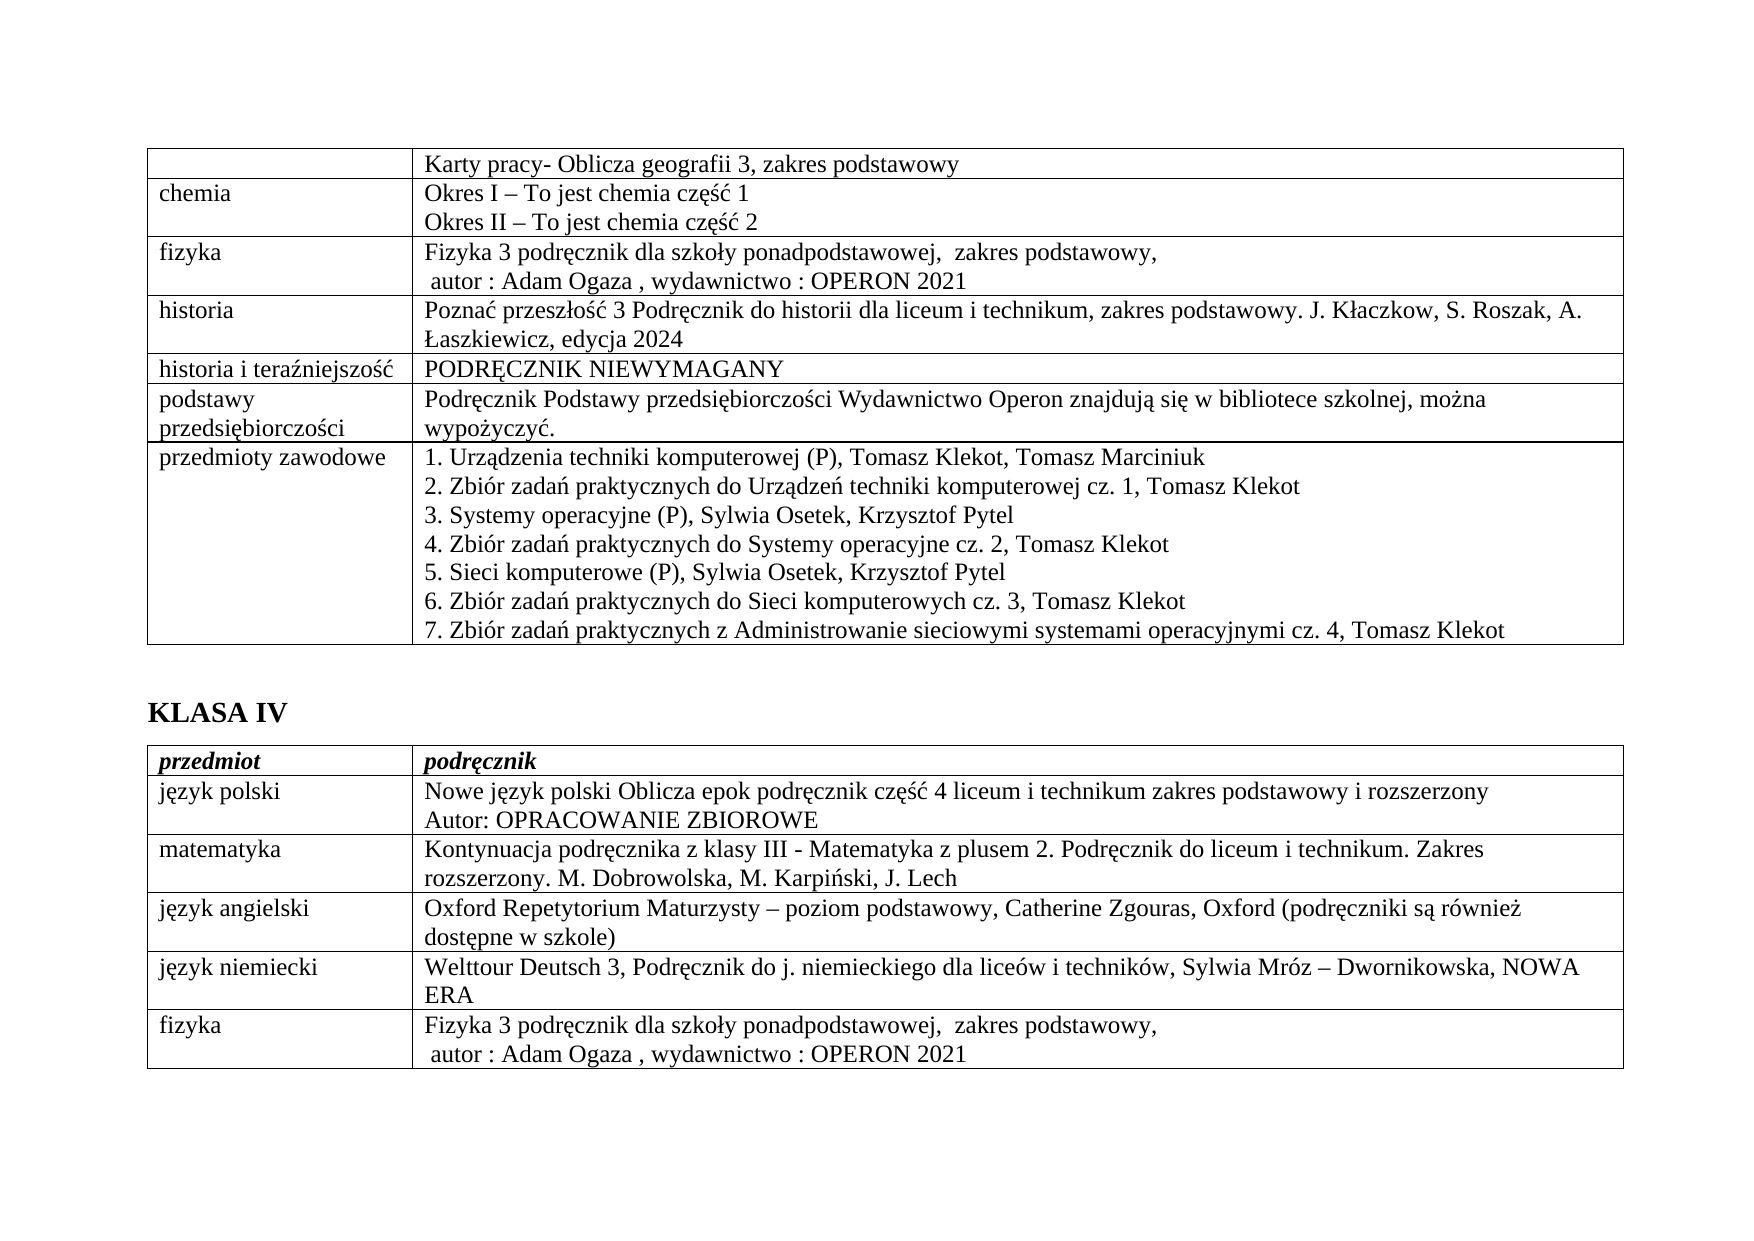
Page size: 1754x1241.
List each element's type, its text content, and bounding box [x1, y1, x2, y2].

table_cell matematyka [148, 835, 412, 892]
table_cell język polski [148, 776, 412, 833]
table_cell język niemiecki [148, 952, 412, 1009]
table_cell Fizyka 3 podręcznik dla szkoły ponadpodstawowej, zakres podstawowy, autor : Adam Ogaza , wydawnictwo : OPERON 2021 [413, 1010, 1623, 1068]
table_cell [148, 149, 412, 177]
table_cell 1. Urządzenia techniki komputerowej (P), Tomasz Klekot, Tomasz Marciniuk 2. Zbiór zadań praktycznych do Urządzeń techniki komputerowej cz. 1, Tomasz Klekot 3. Systemy operacyjne (P), Sylwia Osetek, Krzysztof Pytel 4. Zbiór zadań praktycznych do Systemy operacyjne cz. 2, Tomasz Klekot 5. Sieci komputerowe (P), Sylwia Osetek, Krzysztof Pytel 6. Zbiór zadań praktycznych do Sieci komputerowych cz. 3, Tomasz Klekot 7. Zbiór zadań praktycznych z Administrowanie sieciowymi systemami operacyjnymi cz. 4, Tomasz Klekot [413, 443, 1623, 644]
table_header przedmiot [148, 746, 412, 775]
table_cell Fizyka 3 podręcznik dla szkoły ponadpodstawowej, zakres podstawowy, autor : Adam Ogaza , wydawnictwo : OPERON 2021 [413, 237, 1623, 294]
table_cell Oxford Repetytorium Maturzysty – poziom podstawowy, Catherine Zgouras, Oxford (podręczniki są również dostępne w szkole) [413, 893, 1623, 951]
table_cell język angielski [148, 893, 412, 951]
table_cell fizyka [148, 1010, 412, 1068]
table_cell Kontynuacja podręcznika z klasy III - Matematyka z plusem 2. Podręcznik do liceum i technikum. Zakres rozszerzony. M. Dobrowolska, M. Karpiński, J. Lech [413, 835, 1623, 892]
table_cell chemia [148, 179, 412, 236]
table_cell podstawy przedsiębiorczości [148, 384, 412, 441]
table_cell Welttour Deutsch 3, Podręcznik do j. niemieckiego dla liceów i techników, Sylwia Mróz – Dwornikowska, NOWA ERA [413, 952, 1623, 1009]
text KLASA IV [148, 695, 1606, 728]
table_cell fizyka [148, 237, 412, 294]
table_header podręcznik [413, 746, 1623, 775]
table_cell Oblicza geografii 3. Zakres podstawowy. Autorzy: Adamiak, Dubownik, Świtoniak, Nowak, Szyda. Nowa Era Dla chętnych i zdających egzamin maturalny: Karty pracy- Oblicza geografii 3, zakres podstawowy [413, 149, 1623, 177]
table_cell Nowe język polski Oblicza epok podręcznik część 4 liceum i technikum zakres podstawowy i rozszerzony Autor: OPRACOWANIE ZBIOROWE [413, 776, 1623, 833]
table_cell historia i teraźniejszość [148, 354, 412, 383]
table_cell historia [148, 296, 412, 353]
table_cell przedmioty zawodowe [148, 443, 412, 644]
